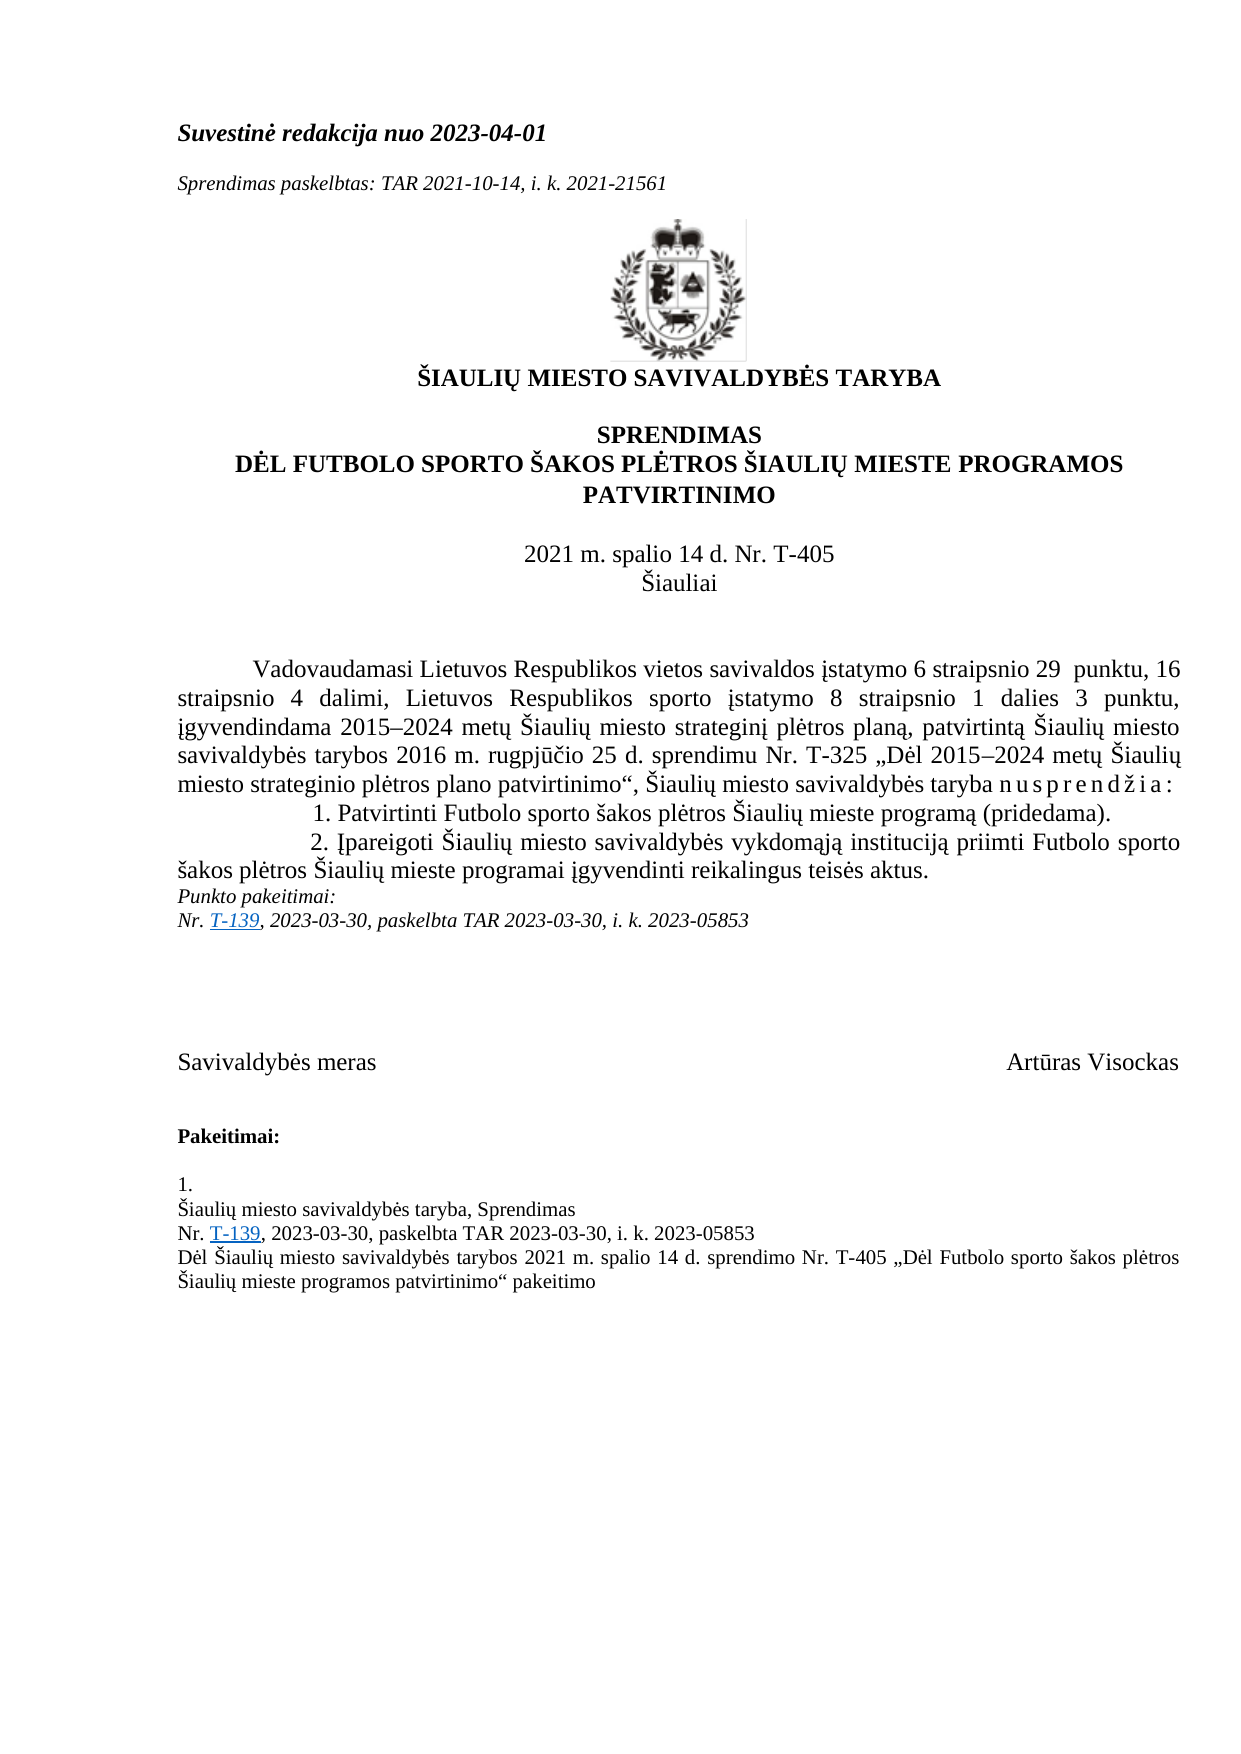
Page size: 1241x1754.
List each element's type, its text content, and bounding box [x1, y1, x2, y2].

text 1. Patvirtinti Futbolo sporto šakos plėtros Šiaulių mieste programą (pridedama). [177, 798, 1181, 827]
text Pakeitimai: [177, 1124, 1181, 1148]
text Suvestinė redakcija nuo 2023-04-01 [177, 118, 1181, 147]
text Nr. T-139, 2023-03-30, paskelbta TAR 2023-03-30, i. k. 2023-05853 [177, 908, 1181, 932]
text Sprendimas paskelbtas: TAR 2021-10-14, i. k. 2021-21561 [177, 171, 1181, 195]
text DĖL FUTBOLO SPORTO ŠAKOS PLĖTROS ŠIAULIŲ MIESTE PROGRAMOS PATVIRTINIMO [177, 449, 1181, 508]
text 2. Įpareigoti Šiaulių miesto savivaldybės vykdomąją instituciją priimti Futbolo sporto šakos plėtros Šiaulių mieste programai įgyvendinti reikalingus teisės aktus. [177, 827, 1181, 884]
text Savivaldybės meras Artūras Visockas [177, 1047, 1181, 1076]
text Dėl Šiaulių miesto savivaldybės tarybos 2021 m. spalio 14 d. sprendimo Nr. T-405 „Dėl Futbolo sporto šakos plėtros Šiaulių mieste programos patvirtinimo“ pakeitimo [177, 1244, 1181, 1293]
text 2021 m. spalio 14 d. Nr. T-405 [177, 539, 1181, 568]
text Šiaulių miesto savivaldybės taryba, Sprendimas [177, 1196, 1181, 1221]
text Nr. T-139, 2023-03-30, paskelbta TAR 2023-03-30, i. k. 2023-05853 [177, 1221, 1181, 1244]
text ŠIAULIŲ MIESTO SAVIVALDYBĖS TARYBA [177, 363, 1181, 392]
text Vadovaudamasi Lietuvos Respublikos vietos savivaldos įstatymo 6 straipsnio 29 punktu, 16 straipsnio 4 dalimi, Lietuvos Respublikos sporto įstatymo 8 straipsnio 1 dalies 3 punktu, įgyvendindama 2015–2024 metų Šiaulių miesto strateginį plėtros planą, patvirtintą Šiaulių miesto savivaldybės tarybos 2016 m. rugpjūčio 25 d. sprendimu Nr. T-325 „Dėl 2015–2024 metų Šiaulių miesto strateginio plėtros plano patvirtinimo“, Šiaulių miesto savivaldybės taryba nusprendžia: [177, 654, 1181, 798]
text Punkto pakeitimai: [177, 884, 1181, 908]
text SPRENDIMAS [177, 420, 1181, 449]
text Šiauliai [177, 568, 1181, 597]
text 1. [177, 1172, 1181, 1196]
